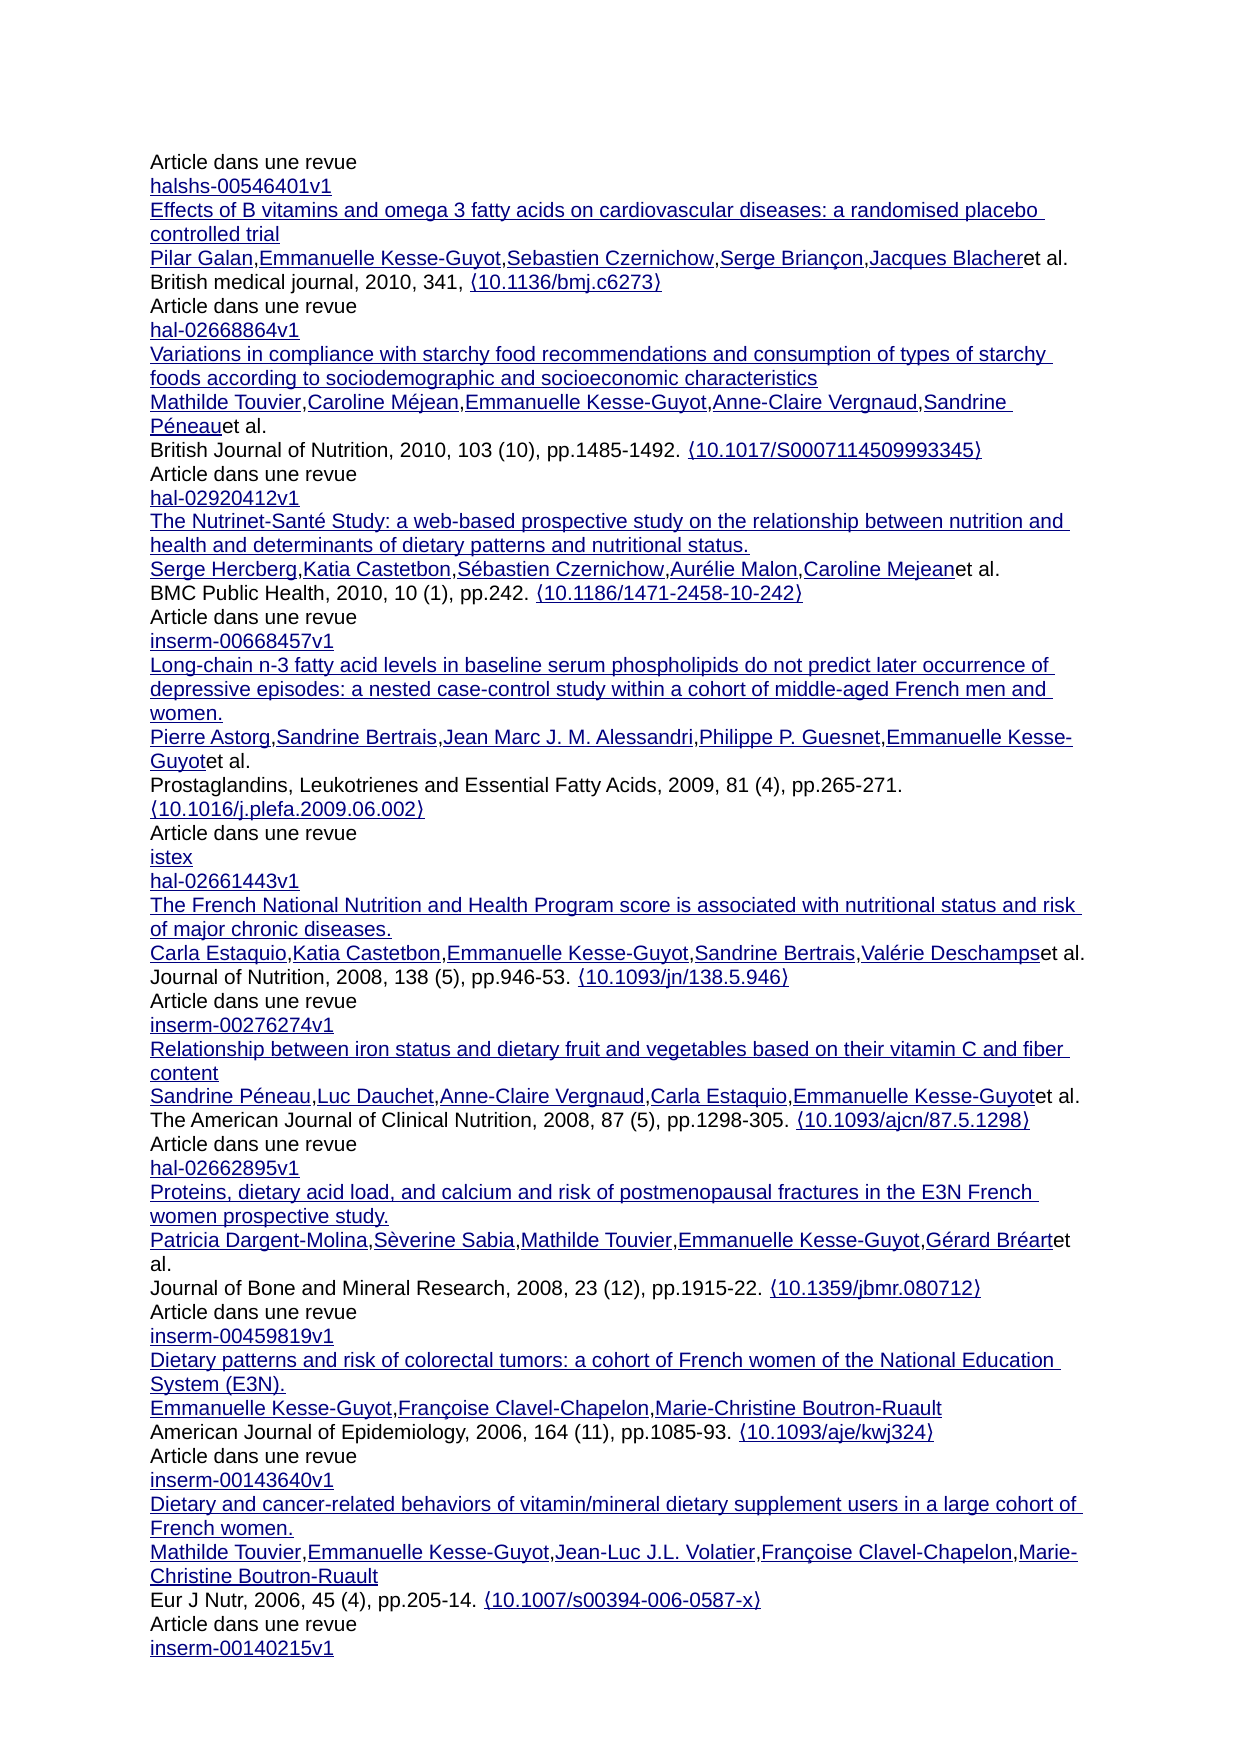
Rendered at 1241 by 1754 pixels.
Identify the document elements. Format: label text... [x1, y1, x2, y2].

table_cell Effects of B vitamins and omega 3 fatty acids on cardiovascular diseases: a randomised placebo controlled trial Pilar Galan,Emmanuelle Kesse-Guyot,Sebastien Czernichow,Serge Briançon,Jacques Blacheret al. British medical journal, 2010, 341, ⟨10.1136/bmj.c6273⟩ Article dans une revue hal-02668864v1 [150, 198, 1090, 342]
table_cell Long-chain n-3 fatty acid levels in baseline serum phospholipids do not predict later occurrence of depressive episodes: a nested case-control study within a cohort of middle-aged French men and women. Pierre Astorg,Sandrine Bertrais,Jean Marc J. M. Alessandri,Philippe P. Guesnet,Emmanuelle Kesse-Guyotet al. Prostaglandins, Leukotrienes and Essential Fatty Acids, 2009, 81 (4), pp.265-271. ⟨10.1016/j.plefa.2009.06.002⟩ Article dans une revue istex hal-02661443v1 [150, 653, 1090, 893]
table_cell The Nutrinet-Santé Study: a web-based prospective study on the relationship between nutrition and health and determinants of dietary patterns and nutritional status. Serge Hercberg,Katia Castetbon,Sébastien Czernichow,Aurélie Malon,Caroline Mejeanet al. BMC Public Health, 2010, 10 (1), pp.242. ⟨10.1186/1471-2458-10-242⟩ Article dans une revue inserm-00668457v1 [150, 509, 1090, 653]
table_cell Dietary and cancer-related behaviors of vitamin/mineral dietary supplement users in a large cohort of French women. Mathilde Touvier,Emmanuelle Kesse-Guyot,Jean-Luc J.L. Volatier,Françoise Clavel-Chapelon,Marie-Christine Boutron-Ruault Eur J Nutr, 2006, 45 (4), pp.205-14. ⟨10.1007/s00394-006-0587-x⟩ Article dans une revue inserm-00140215v1 [150, 1492, 1090, 1659]
table_cell Variations in compliance with starchy food recommendations and consumption of types of starchy foods according to sociodemographic and socioeconomic characteristics Mathilde Touvier,Caroline Méjean,Emmanuelle Kesse-Guyot,Anne-Claire Vergnaud,Sandrine Péneauet al. British Journal of Nutrition, 2010, 103 (10), pp.1485-1492. ⟨10.1017/S0007114509993345⟩ Article dans une revue hal-02920412v1 [150, 342, 1090, 509]
table_cell The French National Nutrition and Health Program score is associated with nutritional status and risk of major chronic diseases. Carla Estaquio,Katia Castetbon,Emmanuelle Kesse-Guyot,Sandrine Bertrais,Valérie Deschampset al. Journal of Nutrition, 2008, 138 (5), pp.946-53. ⟨10.1093/jn/138.5.946⟩ Article dans une revue inserm-00276274v1 [150, 893, 1090, 1036]
table_cell Dietary patterns and risk of colorectal tumors: a cohort of French women of the National Education System (E3N). Emmanuelle Kesse-Guyot,Françoise Clavel-Chapelon,Marie-Christine Boutron-Ruault American Journal of Epidemiology, 2006, 164 (11), pp.1085-93. ⟨10.1093/aje/kwj324⟩ Article dans une revue inserm-00143640v1 [150, 1348, 1090, 1492]
table_cell Relationship between iron status and dietary fruit and vegetables based on their vitamin C and fiber content Sandrine Péneau,Luc Dauchet,Anne-Claire Vergnaud,Carla Estaquio,Emmanuelle Kesse-Guyotet al. The American Journal of Clinical Nutrition, 2008, 87 (5), pp.1298-305. ⟨10.1093/ajcn/87.5.1298⟩ Article dans une revue hal-02662895v1 [150, 1036, 1090, 1180]
table_cell Article dans une revue halshs-00546401v1 [150, 150, 1090, 198]
table_cell Proteins, dietary acid load, and calcium and risk of postmenopausal fractures in the E3N French women prospective study. Patricia Dargent-Molina,Sèverine Sabia,Mathilde Touvier,Emmanuelle Kesse-Guyot,Gérard Bréartet al. Journal of Bone and Mineral Research, 2008, 23 (12), pp.1915-22. ⟨10.1359/jbmr.080712⟩ Article dans une revue inserm-00459819v1 [150, 1180, 1090, 1348]
